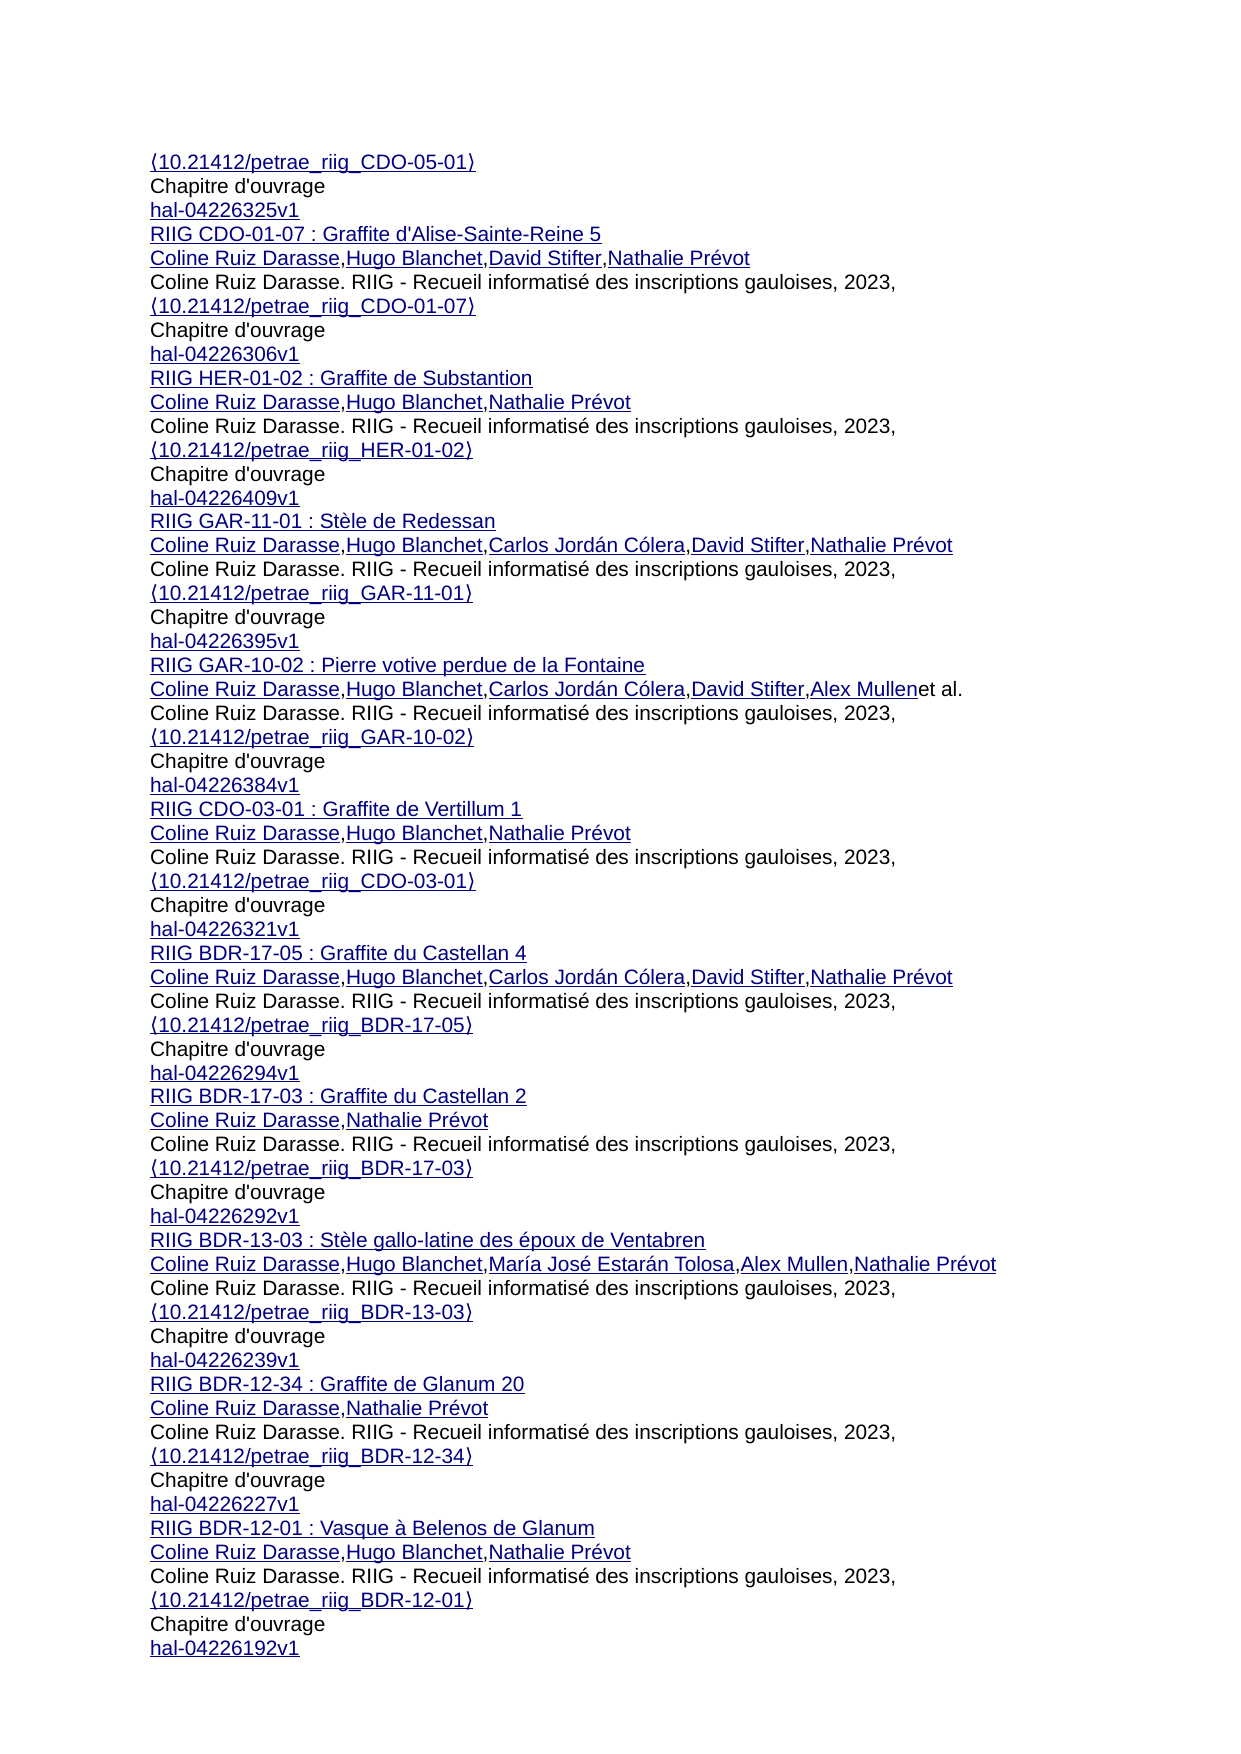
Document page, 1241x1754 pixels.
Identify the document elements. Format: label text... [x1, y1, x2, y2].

table_cell RIIG CDO-01-07 : Graffite d'Alise-Sainte-Reine 5 Coline Ruiz Darasse,Hugo Blanchet,David Stifter,Nathalie Prévot Coline Ruiz Darasse. RIIG - Recueil informatisé des inscriptions gauloises, 2023, ⟨10.21412/petrae_riig_CDO-01-07⟩ Chapitre d'ouvrage hal-04226306v1 [150, 222, 1090, 366]
table_cell RIIG BDR-17-03 : Graffite du Castellan 2 Coline Ruiz Darasse,Nathalie Prévot Coline Ruiz Darasse. RIIG - Recueil informatisé des inscriptions gauloises, 2023, ⟨10.21412/petrae_riig_BDR-17-03⟩ Chapitre d'ouvrage hal-04226292v1 [150, 1084, 1090, 1228]
table_cell RIIG BDR-12-01 : Vasque à Belenos de Glanum Coline Ruiz Darasse,Hugo Blanchet,Nathalie Prévot Coline Ruiz Darasse. RIIG - Recueil informatisé des inscriptions gauloises, 2023, ⟨10.21412/petrae_riig_BDR-12-01⟩ Chapitre d'ouvrage hal-04226192v1 [150, 1516, 1090, 1659]
table_cell RIIG BDR-13-03 : Stèle gallo-latine des époux de Ventabren Coline Ruiz Darasse,Hugo Blanchet,María José Estarán Tolosa,Alex Mullen,Nathalie Prévot Coline Ruiz Darasse. RIIG - Recueil informatisé des inscriptions gauloises, 2023, ⟨10.21412/petrae_riig_BDR-13-03⟩ Chapitre d'ouvrage hal-04226239v1 [150, 1228, 1090, 1372]
table_cell RIIG GAR-10-02 : Pierre votive perdue de la Fontaine Coline Ruiz Darasse,Hugo Blanchet,Carlos Jordán Cólera,David Stifter,Alex Mullenet al. Coline Ruiz Darasse. RIIG - Recueil informatisé des inscriptions gauloises, 2023, ⟨10.21412/petrae_riig_GAR-10-02⟩ Chapitre d'ouvrage hal-04226384v1 [150, 653, 1090, 797]
table_cell RIIG HER-01-02 : Graffite de Substantion Coline Ruiz Darasse,Hugo Blanchet,Nathalie Prévot Coline Ruiz Darasse. RIIG - Recueil informatisé des inscriptions gauloises, 2023, ⟨10.21412/petrae_riig_HER-01-02⟩ Chapitre d'ouvrage hal-04226409v1 [150, 366, 1090, 509]
table_cell RIIG GAR-11-01 : Stèle de Redessan Coline Ruiz Darasse,Hugo Blanchet,Carlos Jordán Cólera,David Stifter,Nathalie Prévot Coline Ruiz Darasse. RIIG - Recueil informatisé des inscriptions gauloises, 2023, ⟨10.21412/petrae_riig_GAR-11-01⟩ Chapitre d'ouvrage hal-04226395v1 [150, 509, 1090, 653]
table_cell RIIG BDR-12-34 : Graffite de Glanum 20 Coline Ruiz Darasse,Nathalie Prévot Coline Ruiz Darasse. RIIG - Recueil informatisé des inscriptions gauloises, 2023, ⟨10.21412/petrae_riig_BDR-12-34⟩ Chapitre d'ouvrage hal-04226227v1 [150, 1372, 1090, 1516]
table_cell RIIG BDR-17-05 : Graffite du Castellan 4 Coline Ruiz Darasse,Hugo Blanchet,Carlos Jordán Cólera,David Stifter,Nathalie Prévot Coline Ruiz Darasse. RIIG - Recueil informatisé des inscriptions gauloises, 2023, ⟨10.21412/petrae_riig_BDR-17-05⟩ Chapitre d'ouvrage hal-04226294v1 [150, 941, 1090, 1084]
table_cell RIIG CDO-03-01 : Graffite de Vertillum 1 Coline Ruiz Darasse,Hugo Blanchet,Nathalie Prévot Coline Ruiz Darasse. RIIG - Recueil informatisé des inscriptions gauloises, 2023, ⟨10.21412/petrae_riig_CDO-03-01⟩ Chapitre d'ouvrage hal-04226321v1 [150, 797, 1090, 941]
table_cell RIIG CDO-05-01 : Plaque des Bolards Coline Ruiz Darasse,Hugo Blanchet,Nathalie Prévot Coline Ruiz Darasse. RIIG - Recueil informatisé des inscriptions gauloises, 2023, ⟨10.21412/petrae_riig_CDO-05-01⟩ Chapitre d'ouvrage hal-04226325v1 [150, 150, 1090, 222]
